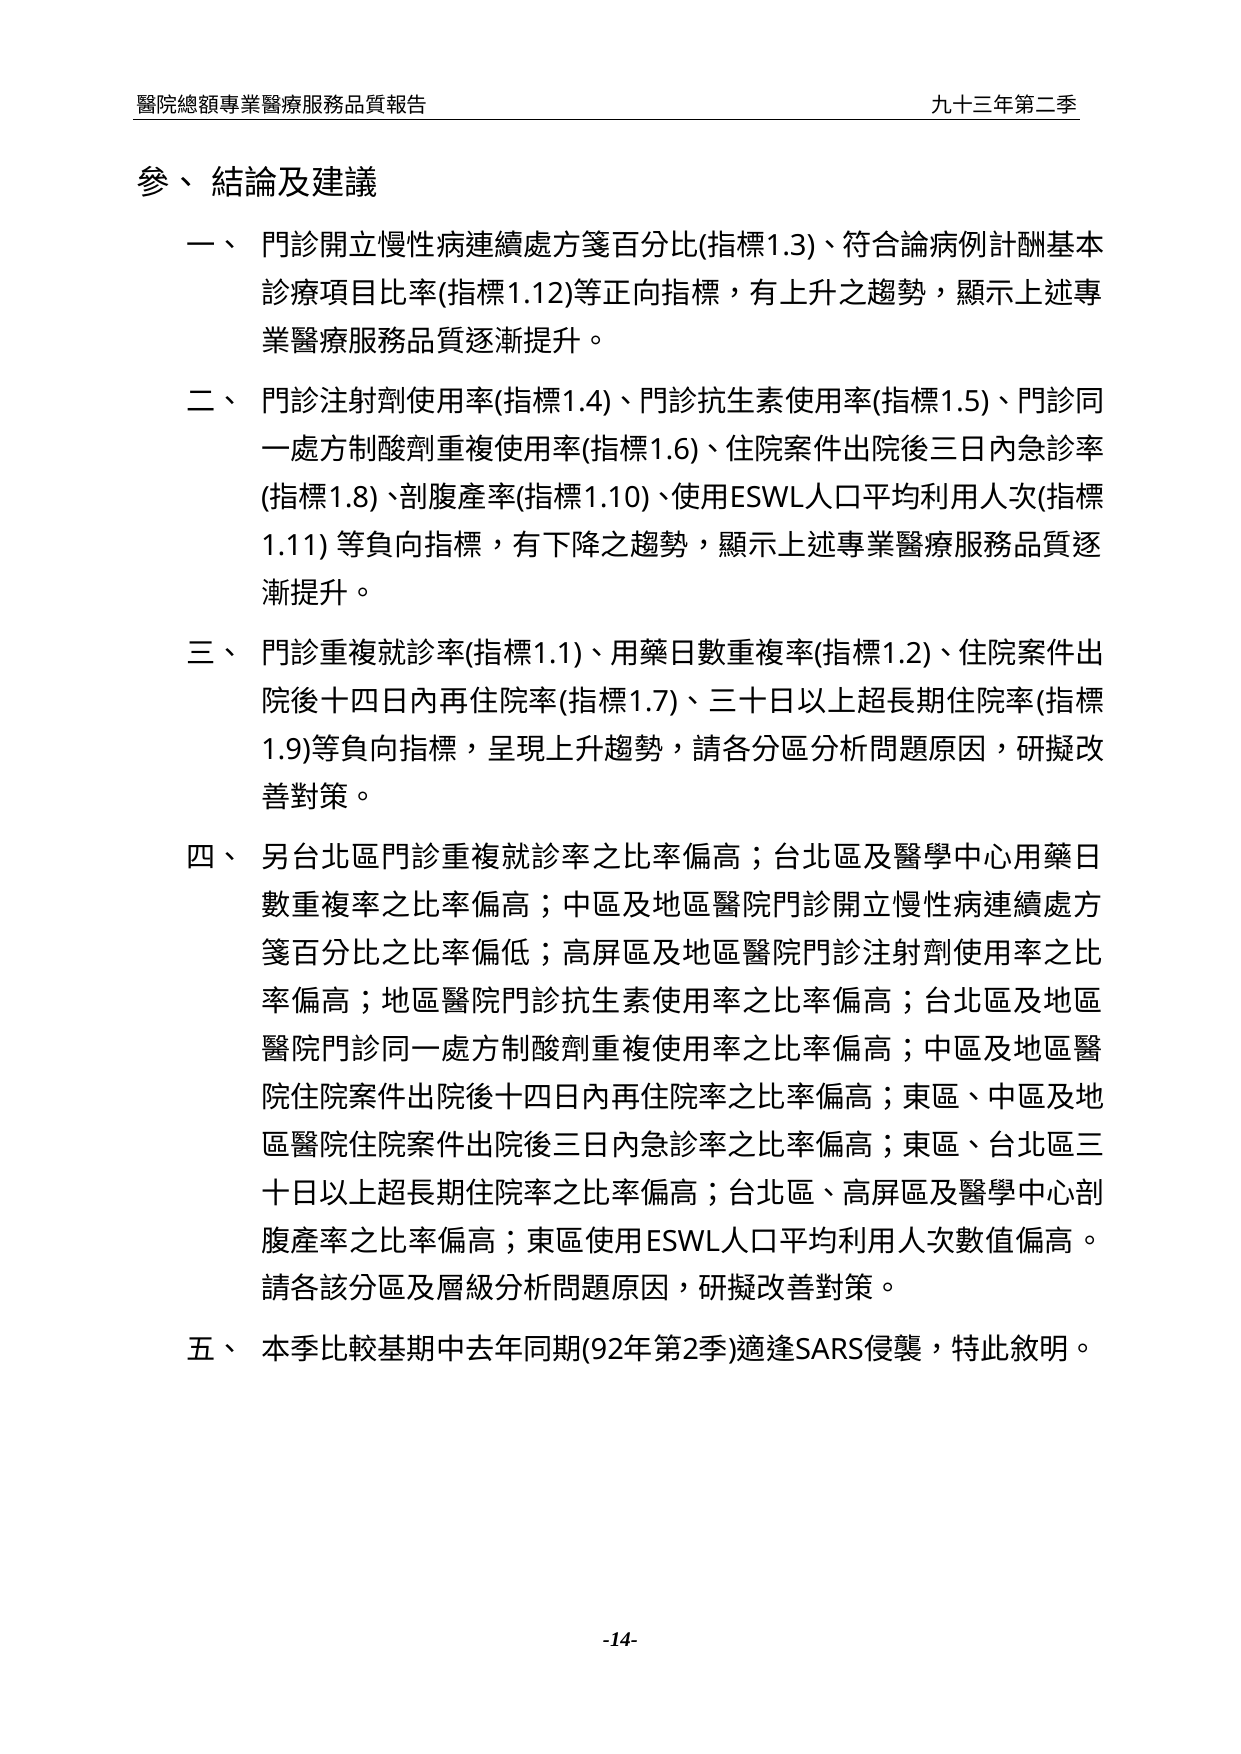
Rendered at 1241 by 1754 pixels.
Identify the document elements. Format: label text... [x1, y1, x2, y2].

list 結論及建議 [136, 156, 1104, 204]
list 門診開立慢性病連續處方箋百分比(指標1.3)、符合論病例計酬基本診療項目比率(指標1.12)等正向指標，有上升之趨勢，顯示上述專業醫療服務品質逐漸提升。 [186, 217, 1104, 361]
list 門診注射劑使用率(指標1.4)、門診抗生素使用率(指標1.5)、門診同一處方制酸劑重複使用率(指標1.6)、住院案件出院後三日內急診率(指標1.8)、剖腹產率(指標1.10)、使用ESWL人口平均利用人次(指標1.11) 等負向指標，有下降之趨勢，顯示上述專業醫療服務品質逐漸提升。 [186, 373, 1104, 613]
list 本季比較基期中去年同期(92年第2季)適逢SARS侵襲，特此敘明。 [186, 1321, 1104, 1369]
list 門診重複就診率(指標1.1)、用藥日數重複率(指標1.2)、住院案件出院後十四日內再住院率(指標1.7)、三十日以上超長期住院率(指標1.9)等負向指標，呈現上升趨勢，請各分區分析問題原因，研擬改善對策。 [186, 625, 1104, 817]
list 另台北區門診重複就診率之比率偏高；台北區及醫學中心用藥日數重複率之比率偏高；中區及地區醫院門診開立慢性病連續處方箋百分比之比率偏低；高屏區及地區醫院門診注射劑使用率之比率偏高；地區醫院門診抗生素使用率之比率偏高；台北區及地區醫院門診同一處方制酸劑重複使用率之比率偏高；中區及地區醫院住院案件出院後十四日內再住院率之比率偏高；東區、中區及地區醫院住院案件出院後三日內急診率之比率偏高；東區、台北區三十日以上超長期住院率之比率偏高；台北區、高屏區及醫學中心剖腹產率之比率偏高；東區使用ESWL人口平均利用人次數值偏高。請各該分區及層級分析問題原因，研擬改善對策。 [186, 829, 1104, 1308]
